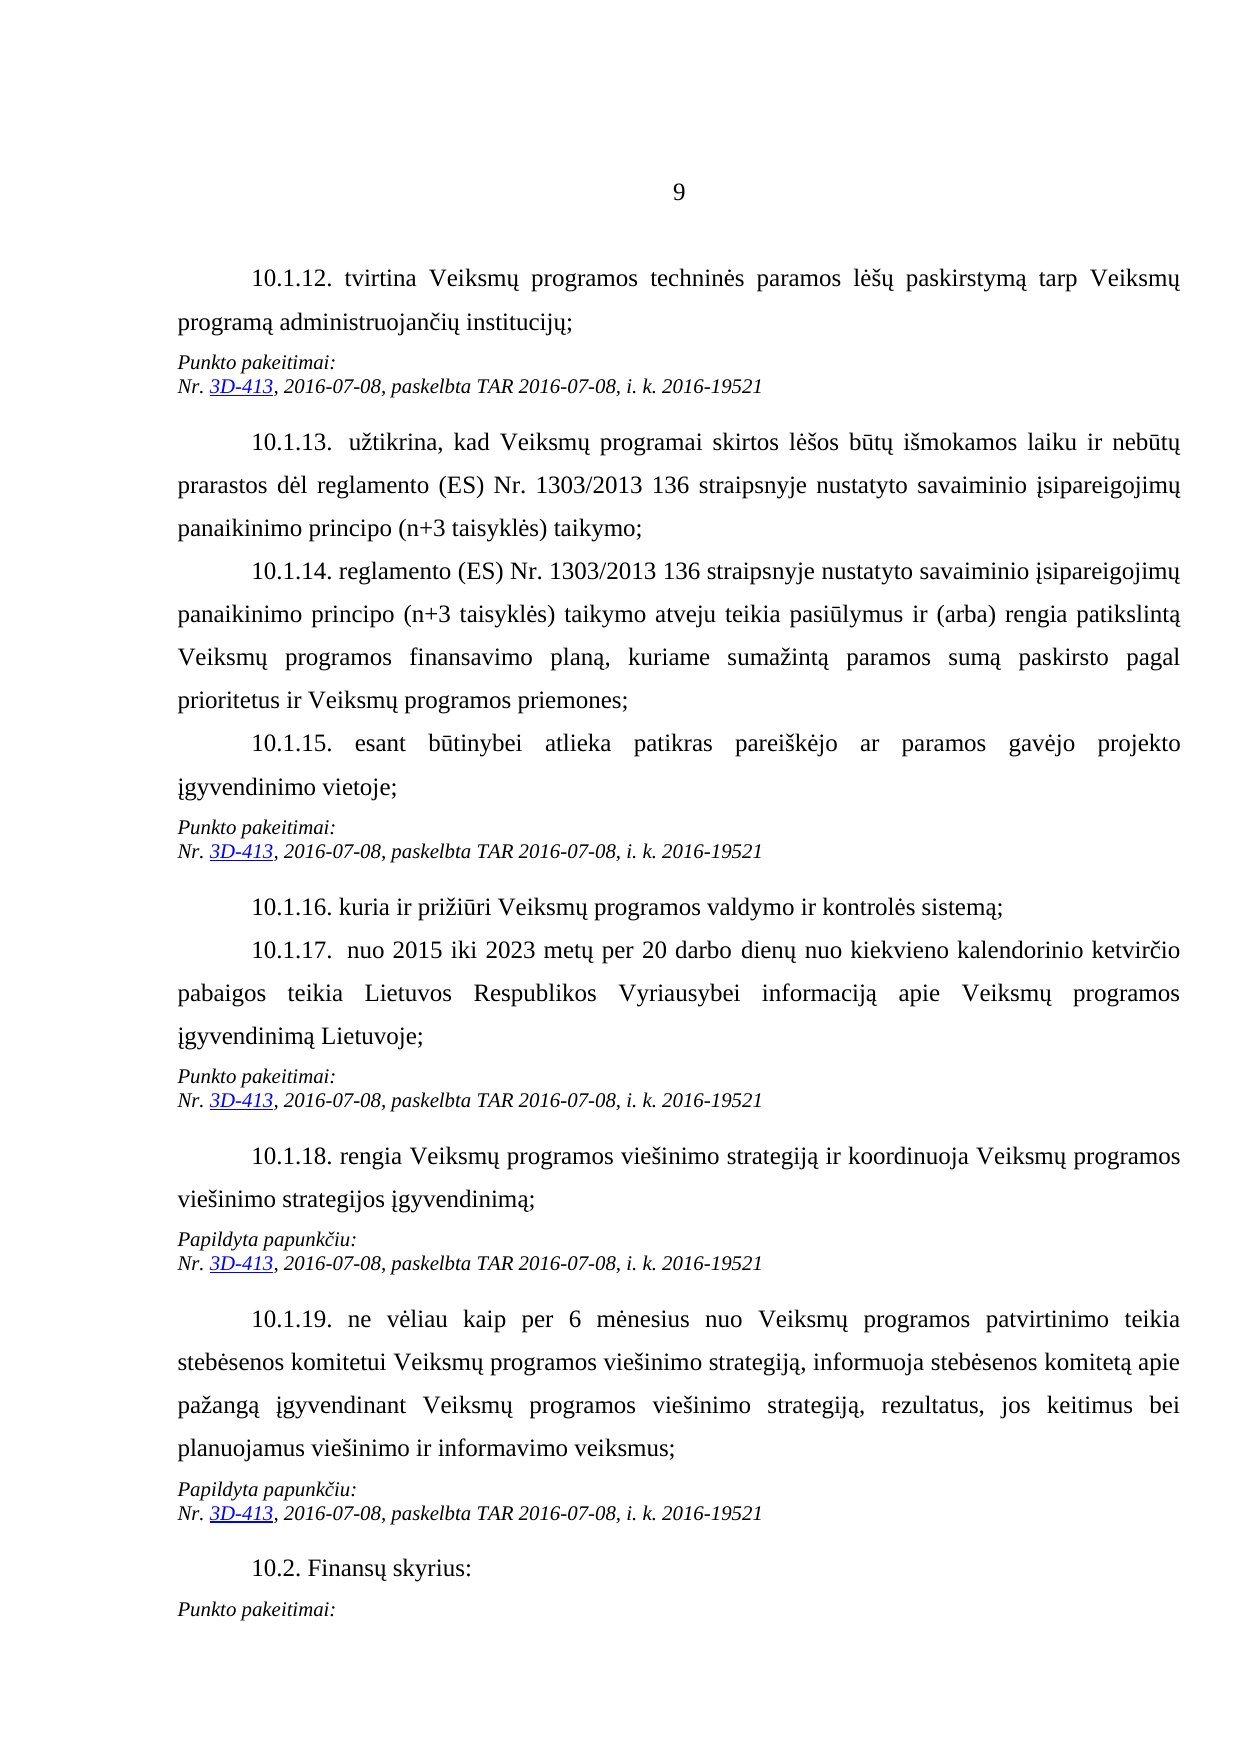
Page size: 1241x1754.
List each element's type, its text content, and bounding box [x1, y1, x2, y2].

text Nr. 3D-413, 2016-07-08, paskelbta TAR 2016-07-08, i. k. 2016-19521 [177, 1251, 1181, 1275]
text Punkto pakeitimai: [177, 350, 1181, 374]
text Punkto pakeitimai: [177, 1064, 1181, 1088]
text Punkto pakeitimai: [177, 815, 1181, 839]
text 10.1.19. ne vėliau kaip per 6 mėnesius nuo Veiksmų programos patvirtinimo teikia stebėsenos komitetui Veiksmų programos viešinimo strategiją, informuoja stebėsenos komitetą apie pažangą įgyvendinant Veiksmų programos viešinimo strategiją, rezultatus, jos keitimus bei planuojamus viešinimo ir informavimo veiksmus; [177, 1304, 1181, 1462]
text Nr. 3D-413, 2016-07-08, paskelbta TAR 2016-07-08, i. k. 2016-19521 [177, 1501, 1181, 1525]
text 10.1.16. kuria ir prižiūri Veiksmų programos valdymo ir kontrolės sistemą; [177, 892, 1181, 920]
text 10.1.13. užtikrina, kad Veiksmų programai skirtos lėšos būtų išmokamos laiku ir nebūtų prarastos dėl reglamento (ES) Nr. 1303/2013 136 straipsnyje nustatyto savaiminio įsipareigojimų panaikinimo principo (n+3 taisyklės) taikymo; [177, 427, 1181, 542]
text Nr. 3D-413, 2016-07-08, paskelbta TAR 2016-07-08, i. k. 2016-19521 [177, 1088, 1181, 1112]
text Nr. 3D-413, 2016-07-08, paskelbta TAR 2016-07-08, i. k. 2016-19521 [177, 374, 1181, 398]
text 10.1.14. reglamento (ES) Nr. 1303/2013 136 straipsnyje nustatyto savaiminio įsipareigojimų panaikinimo principo (n+3 taisyklės) taikymo atveju teikia pasiūlymus ir (arba) rengia patikslintą Veiksmų programos finansavimo planą, kuriame sumažintą paramos sumą paskirsto pagal prioritetus ir Veiksmų programos priemones; [177, 556, 1181, 714]
text Papildyta papunkčiu: [177, 1227, 1181, 1251]
text 10.1.15. esant būtinybei atlieka patikras pareiškėjo ar paramos gavėjo projekto įgyvendinimo vietoje; [177, 728, 1181, 800]
text 10.2. Finansų skyrius: [177, 1553, 1181, 1582]
text Papildyta papunkčiu: [177, 1477, 1181, 1501]
text Punkto pakeitimai: [177, 1597, 1181, 1621]
text 10.1.17. nuo 2015 iki 2023 metų per 20 darbo dienų nuo kiekvieno kalendorinio ketvirčio pabaigos teikia Lietuvos Respublikos Vyriausybei informaciją apie Veiksmų programos įgyvendinimą Lietuvoje; [177, 935, 1181, 1050]
text 10.1.12. tvirtina Veiksmų programos techninės paramos lėšų paskirstymą tarp Veiksmų programą administruojančių institucijų; [177, 263, 1181, 335]
text 10.1.18. rengia Veiksmų programos viešinimo strategiją ir koordinuoja Veiksmų programos viešinimo strategijos įgyvendinimą; [177, 1141, 1181, 1213]
text Nr. 3D-413, 2016-07-08, paskelbta TAR 2016-07-08, i. k. 2016-19521 [177, 839, 1181, 863]
